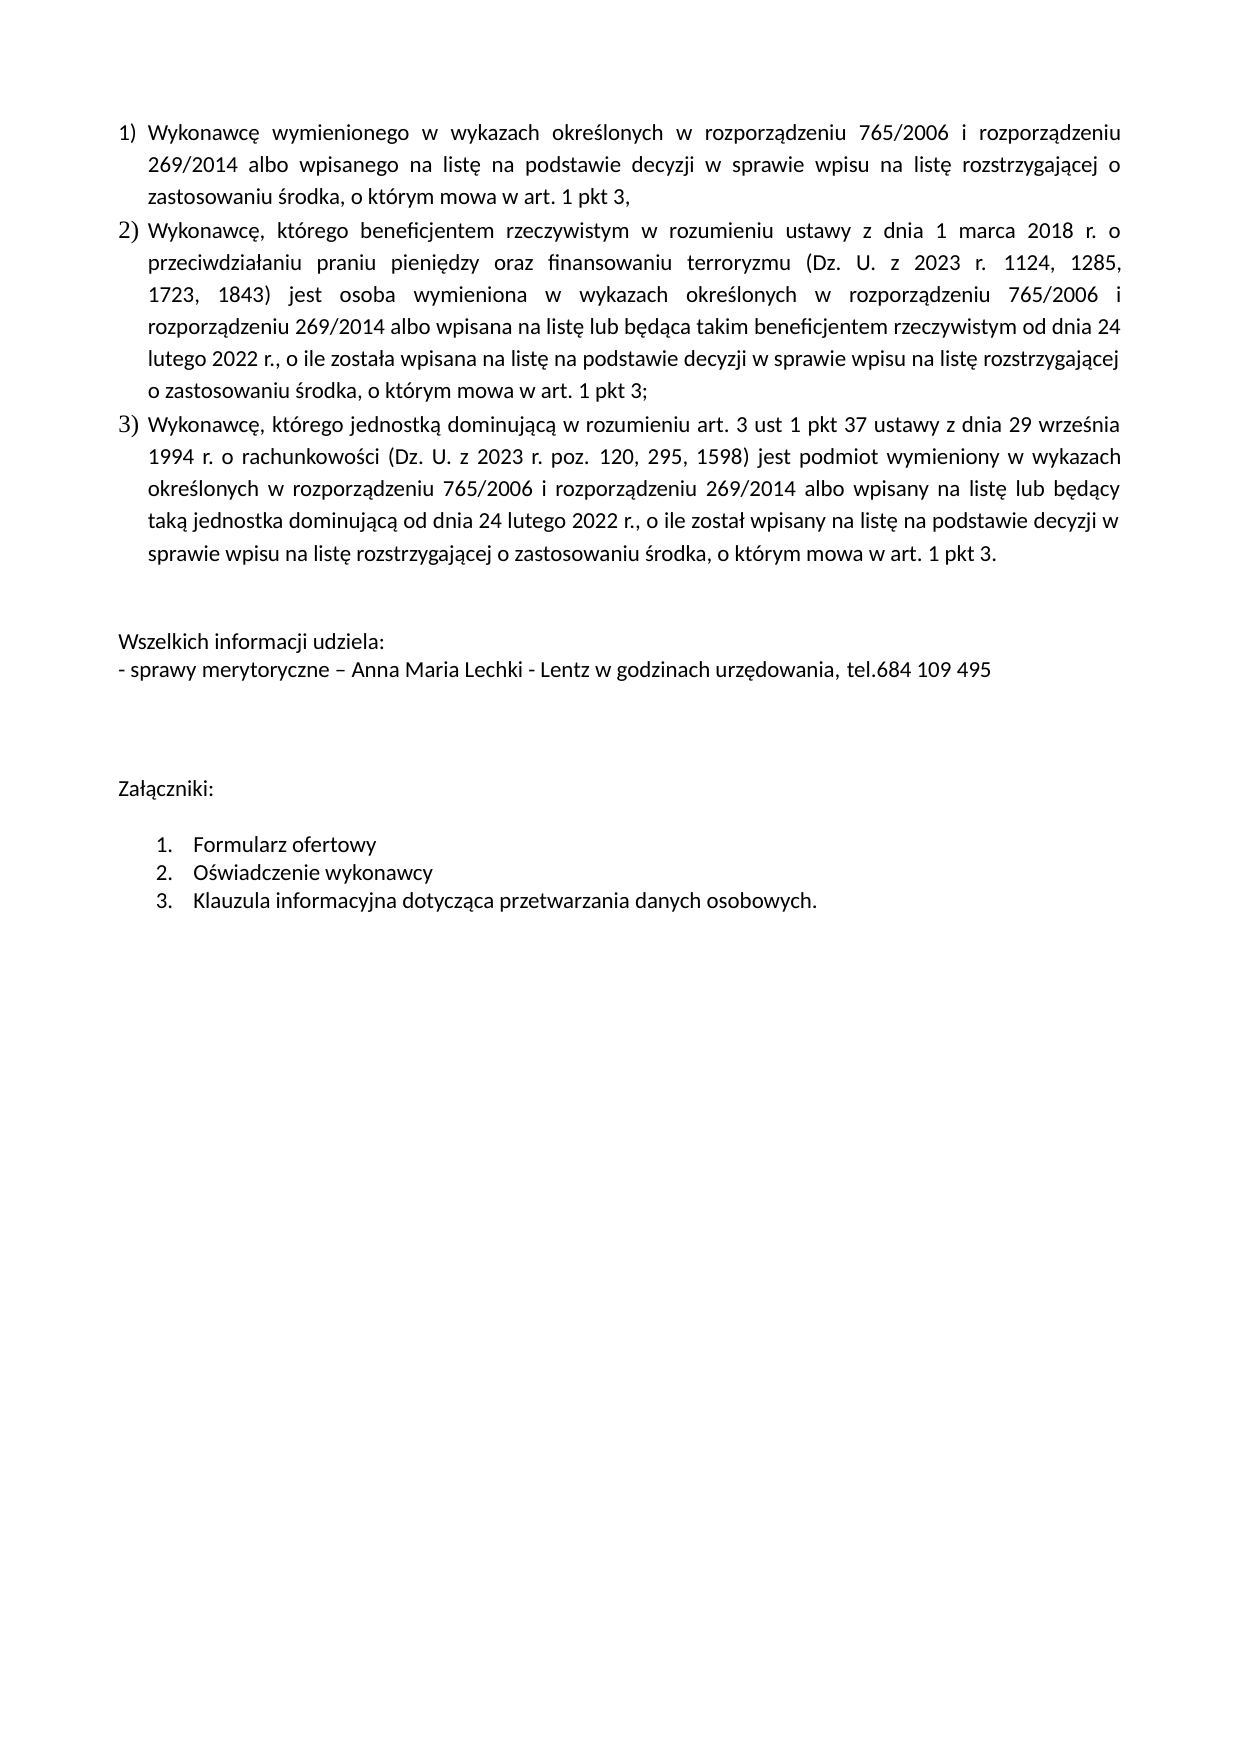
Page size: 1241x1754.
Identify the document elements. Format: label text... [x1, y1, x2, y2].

list Wykonawcę, którego beneficjentem rzeczywistym w rozumieniu ustawy z dnia 1 marca 2018 r. o przeciwdziałaniu praniu pieniędzy oraz finansowaniu terroryzmu (Dz. U. z 2023 r. 1124, 1285, 1723, 1843) jest osoba wymieniona w wykazach określonych w rozporządzeniu 765/2006 i rozporządzeniu 269/2014 albo wpisana na listę lub będąca takim beneficjentem rzeczywistym od dnia 24 lutego 2022 r., o ile została wpisana na listę na podstawie decyzji w sprawie wpisu na listę rozstrzygającej o zastosowaniu środka, o którym mowa w art. 1 pkt 3; [118, 215, 1122, 405]
text - sprawy merytoryczne – Anna Maria Lechki - Lentz w godzinach urzędowania, tel.684 109 495 [118, 655, 1122, 683]
list Wykonawcę wymienionego w wykazach określonych w rozporządzeniu 765/2006 i rozporządzeniu 269/2014 albo wpisanego na listę na podstawie decyzji w sprawie wpisu na listę rozstrzygającej o zastosowaniu środka, o którym mowa w art. 1 pkt 3, [118, 118, 1122, 211]
text Wszelkich informacji udziela: [118, 627, 1122, 655]
list Formularz ofertowy [156, 831, 1122, 858]
text Załączniki: [118, 774, 1122, 802]
list Wykonawcę, którego jednostką dominującą w rozumieniu art. 3 ust 1 pkt 37 ustawy z dnia 29 września 1994 r. o rachunkowości (Dz. U. z 2023 r. poz. 120, 295, 1598) jest podmiot wymieniony w wykazach określonych w rozporządzeniu 765/2006 i rozporządzeniu 269/2014 albo wpisany na listę lub będący taką jednostka dominującą od dnia 24 lutego 2022 r., o ile został wpisany na listę na podstawie decyzji w sprawie wpisu na listę rozstrzygającej o zastosowaniu środka, o którym mowa w art. 1 pkt 3. [118, 409, 1122, 567]
list Klauzula informacyjna dotycząca przetwarzania danych osobowych. [156, 887, 1122, 914]
list Oświadczenie wykonawcy [156, 858, 1122, 887]
